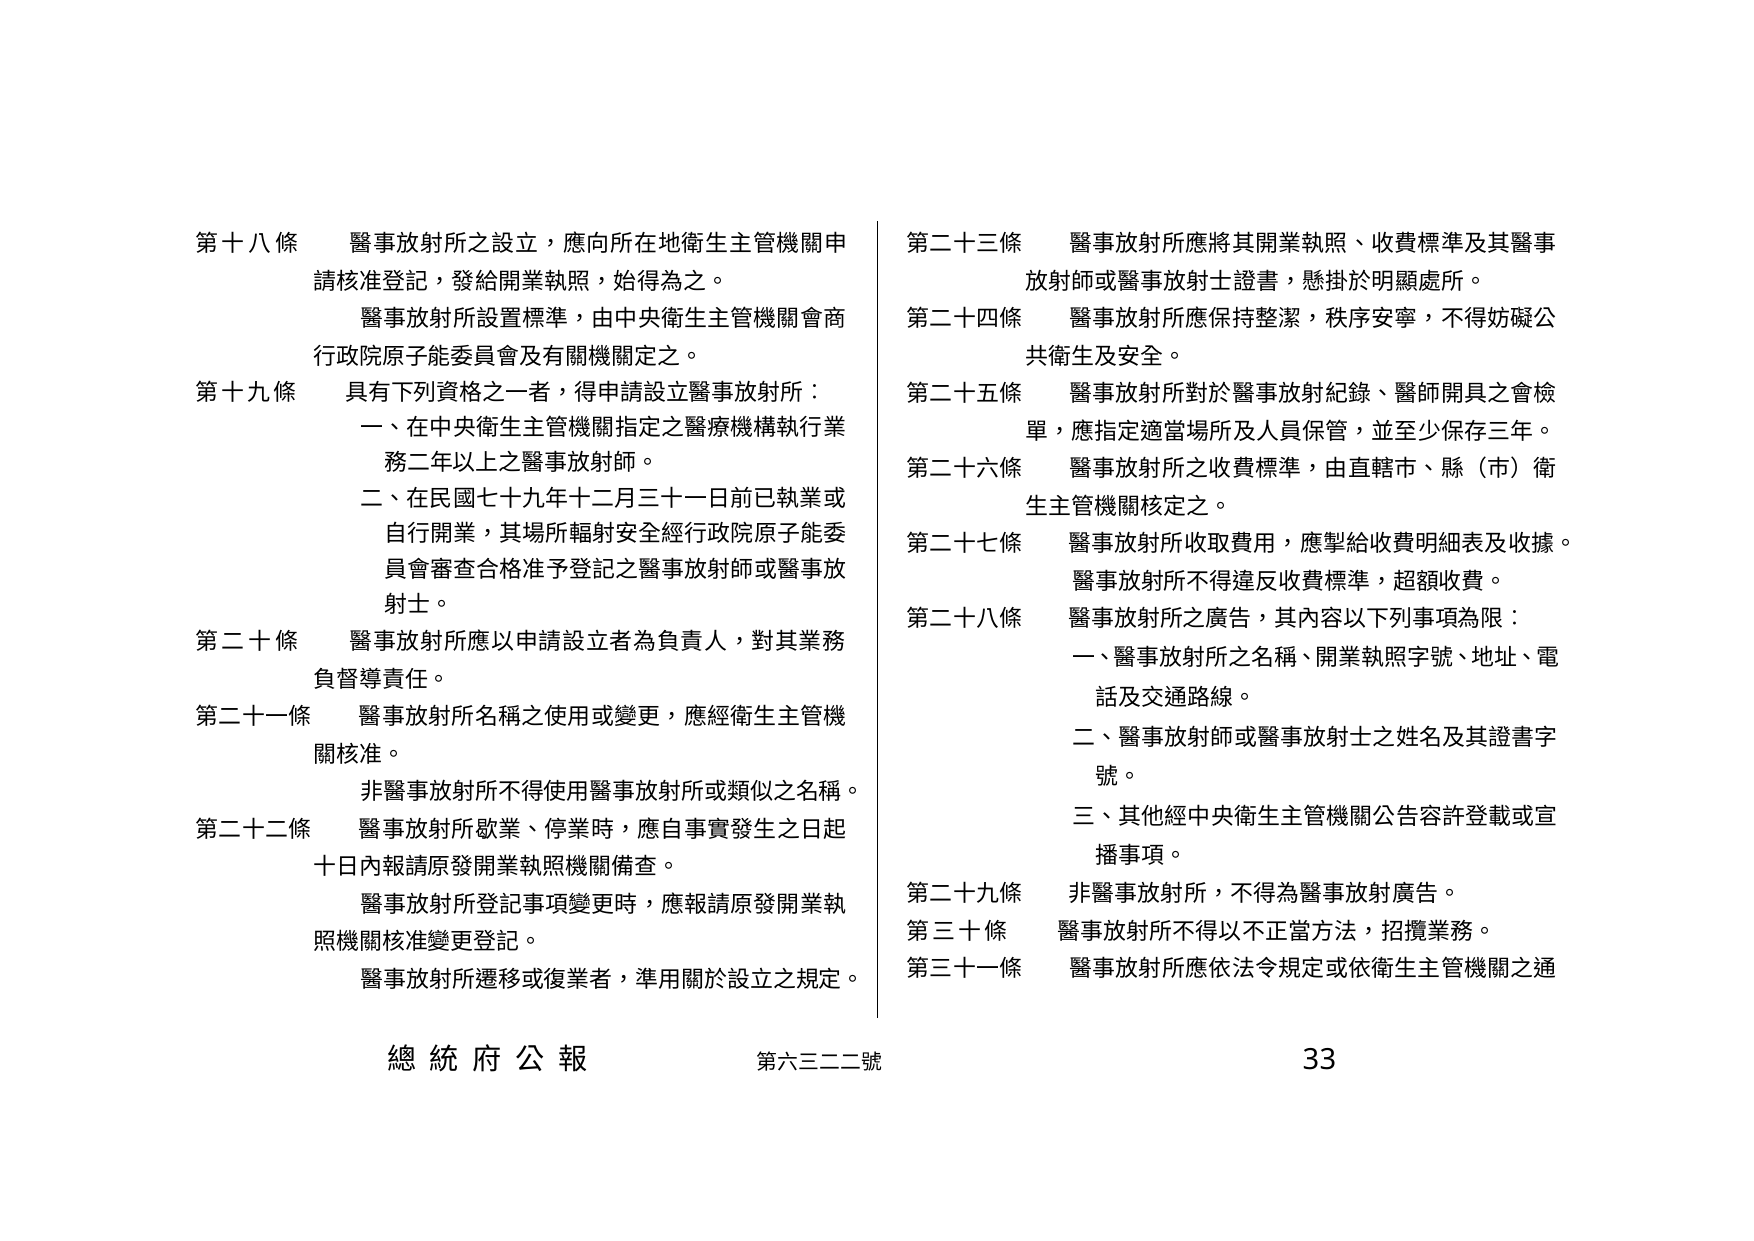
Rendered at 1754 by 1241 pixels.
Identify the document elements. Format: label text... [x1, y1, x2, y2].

text 第二十七條 醫事放射所收取費用，應掣給收費明細表及收據。 [907, 522, 1559, 559]
text 第二十九條 非醫事放射所，不得為醫事放射廣告。 [907, 872, 1559, 909]
text 二、在民國七十九年十二月三十一日前已執業或自行開業，其場所輻射安全經行政院原子能委員會審查合格准予登記之醫事放射師或醫事放射士。 [360, 478, 847, 619]
text 第三十條 醫事放射所不得以不正當方法，招攬業務。 [907, 909, 1559, 947]
text 第二十三條 醫事放射所應將其開業執照、收費標準及其醫事放射師或醫事放射士證書，懸掛於明顯處所。 [907, 222, 1559, 297]
text 一、在中央衛生主管機關指定之醫療機構執行業務二年以上之醫事放射師。 [360, 407, 847, 478]
text 第十九條 具有下列資格之一者，得申請設立醫事放射所︰ [195, 372, 847, 407]
text 二、醫事放射師或醫事放射士之姓名及其證書字號。 [1072, 713, 1559, 792]
text 第三十一條 醫事放射所應依法令規定或依衛生主管機關之通知，提出報告；並接受衛生主管機關對其人員、設備、衛生、安全、收費情形、作業等之檢查及資料蒐集。 [907, 947, 1559, 984]
text 第二十條 醫事放射所應以申請設立者為負責人，對其業務負督導責任。 [195, 619, 847, 694]
text 第二十六條 醫事放射所之收費標準，由直轄巿、縣（巿）衛生主管機關核定之。 [907, 447, 1559, 522]
text 第二十八條 醫事放射所之廣告，其內容以下列事項為限︰ [907, 597, 1559, 634]
text 第二十五條 醫事放射所對於醫事放射紀錄、醫師開具之會檢單，應指定適當場所及人員保管，並至少保存三年。 [907, 372, 1559, 447]
text 醫事放射所登記事項變更時，應報請原發開業執照機關核准變更登記。 [313, 882, 847, 957]
text 三、其他經中央衛生主管機關公告容許登載或宣播事項。 [1072, 792, 1559, 872]
text 第二十二條 醫事放射所歇業、停業時，應自事實發生之日起十日內報請原發開業執照機關備查。 [195, 807, 847, 882]
text 第二十四條 醫事放射所應保持整潔，秩序安寧，不得妨礙公共衛生及安全。 [907, 297, 1559, 372]
text 第十八條 醫事放射所之設立，應向所在地衛生主管機關申請核准登記，發給開業執照，始得為之。 [195, 222, 847, 297]
text 第二十一條 醫事放射所名稱之使用或變更，應經衛生主管機關核准。 [195, 694, 847, 769]
text 醫事放射所遷移或復業者，準用關於設立之規定。 [313, 957, 847, 994]
text 一、醫事放射所之名稱、開業執照字號、地址、電話及交通路線。 [1072, 634, 1559, 713]
text 非醫事放射所不得使用醫事放射所或類似之名稱。 [313, 769, 847, 807]
text 醫事放射所設置標準，由中央衛生主管機關會商行政院原子能委員會及有關機關定之。 [313, 297, 847, 372]
text 醫事放射所不得違反收費標準，超額收費。 [1025, 559, 1559, 597]
